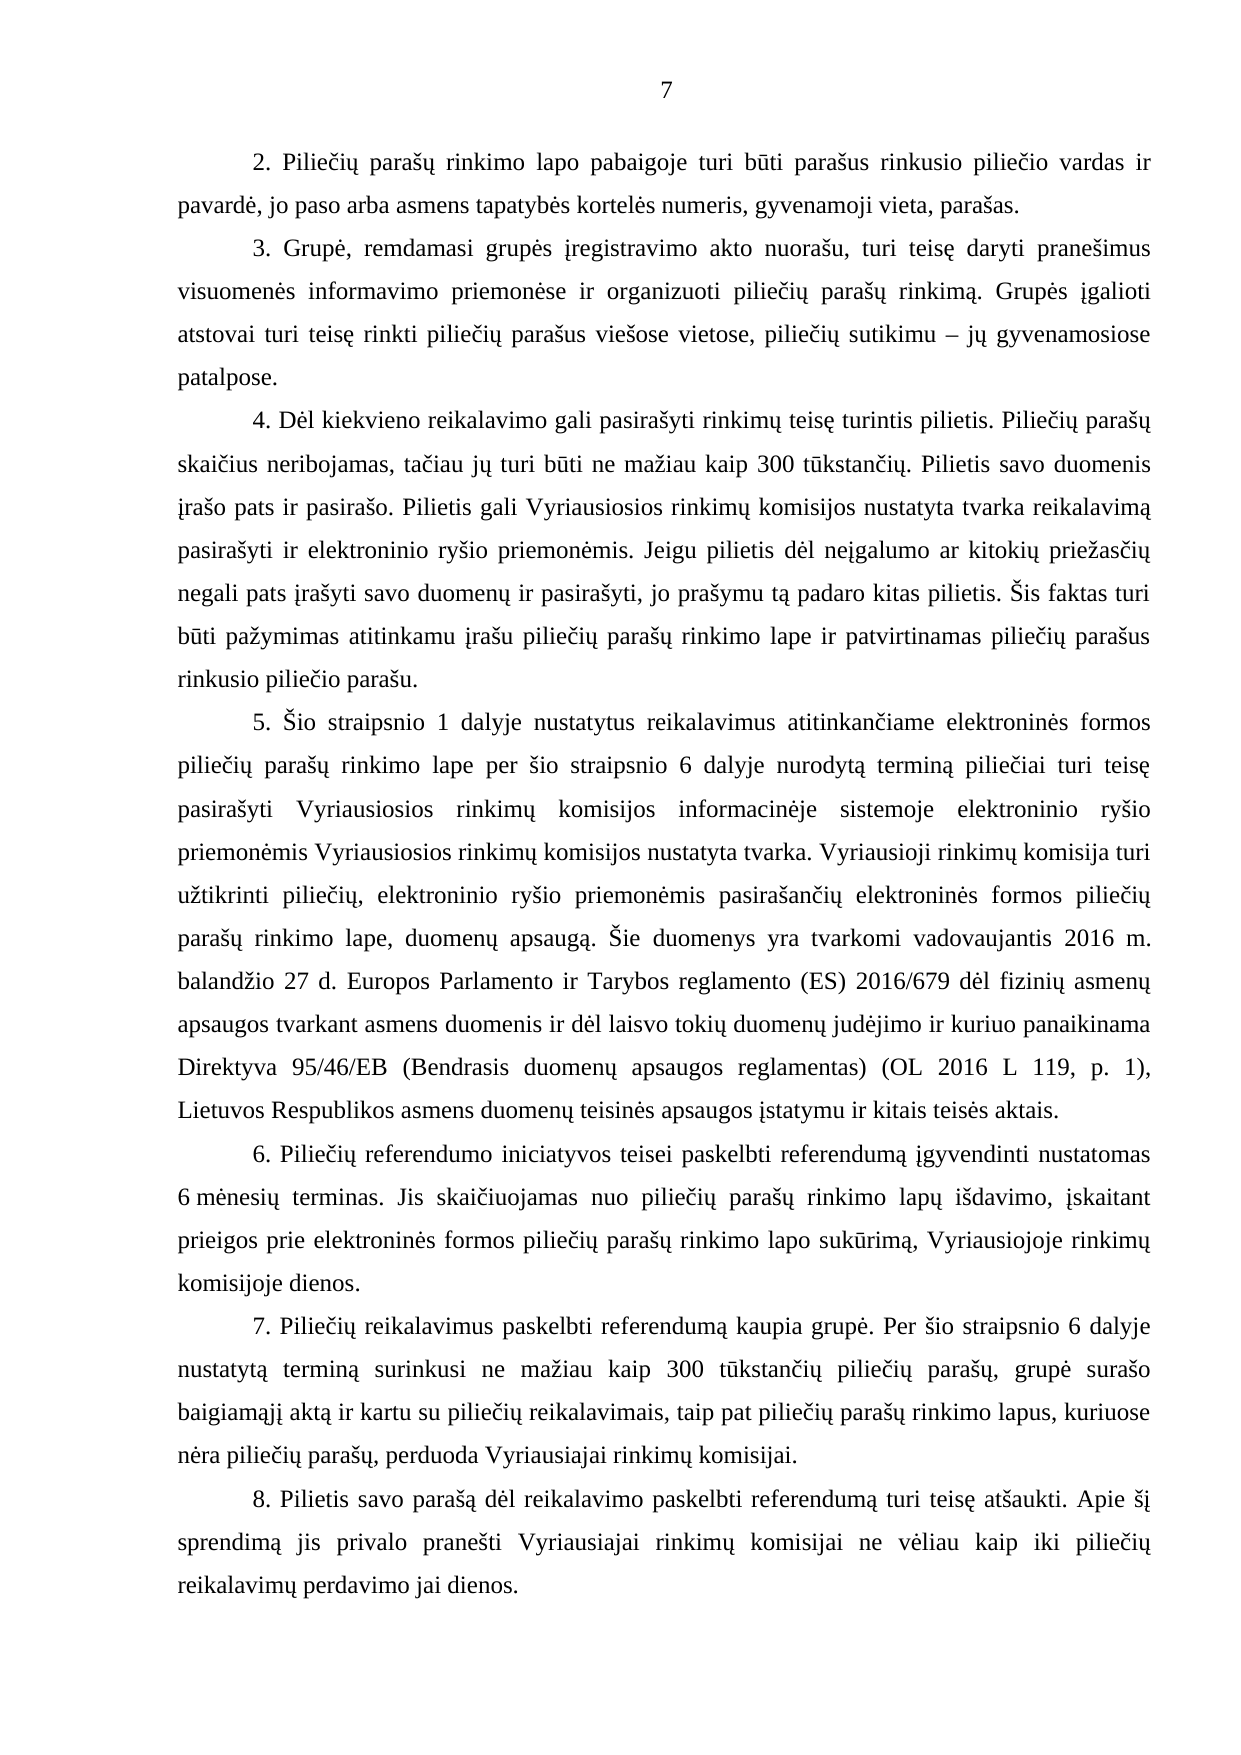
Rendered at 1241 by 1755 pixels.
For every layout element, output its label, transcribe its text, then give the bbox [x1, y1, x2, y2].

text 6. Piliečių referendumo iniciatyvos teisei paskelbti referendumą įgyvendinti nustatomas 6 mėnesių terminas. Jis skaičiuojamas nuo piliečių parašų rinkimo lapų išdavimo, įskaitant prieigos prie elektroninės formos piliečių parašų rinkimo lapo sukūrimą, Vyriausiojoje rinkimų komisijoje dienos. [177, 1139, 1152, 1297]
text 5. Šio straipsnio 1 dalyje nustatytus reikalavimus atitinkančiame elektroninės formos piliečių parašų rinkimo lape per šio straipsnio 6 dalyje nurodytą terminą piliečiai turi teisę pasirašyti Vyriausiosios rinkimų komisijos informacinėje sistemoje elektroninio ryšio priemonėmis Vyriausiosios rinkimų komisijos nustatyta tvarka. Vyriausioji rinkimų komisija turi užtikrinti piliečių, elektroninio ryšio priemonėmis pasirašančių elektroninės formos piliečių parašų rinkimo lape, duomenų apsaugą. Šie duomenys yra tvarkomi vadovaujantis 2016 m. balandžio 27 d. Europos Parlamento ir Tarybos reglamento (ES) 2016/679 dėl fizinių asmenų apsaugos tvarkant asmens duomenis ir dėl laisvo tokių duomenų judėjimo ir kuriuo panaikinama Direktyva 95/46/EB (Bendrasis duomenų apsaugos reglamentas) (OL 2016 L 119, p. 1), Lietuvos Respublikos asmens duomenų teisinės apsaugos įstatymu ir kitais teisės aktais. [177, 707, 1152, 1124]
text 3. Grupė, remdamasi grupės įregistravimo akto nuorašu, turi teisę daryti pranešimus visuomenės informavimo priemonėse ir organizuoti piliečių parašų rinkimą. Grupės įgalioti atstovai turi teisę rinkti piliečių parašus viešose vietose, piliečių sutikimu – jų gyvenamosiose patalpose. [177, 233, 1152, 391]
text 7. Piliečių reikalavimus paskelbti referendumą kaupia grupė. Per šio straipsnio 6 dalyje nustatytą terminą surinkusi ne mažiau kaip 300 tūkstančių piliečių parašų, grupė surašo baigiamąjį aktą ir kartu su piliečių reikalavimais, taip pat piliečių parašų rinkimo lapus, kuriuose nėra piliečių parašų, perduoda Vyriausiajai rinkimų komisijai. [177, 1311, 1152, 1469]
text 4. Dėl kiekvieno reikalavimo gali pasirašyti rinkimų teisę turintis pilietis. Piliečių parašų skaičius neribojamas, tačiau jų turi būti ne mažiau kaip 300 tūkstančių. Pilietis savo duomenis įrašo pats ir pasirašo. Pilietis gali Vyriausiosios rinkimų komisijos nustatyta tvarka reikalavimą pasirašyti ir elektroninio ryšio priemonėmis. Jeigu pilietis dėl neįgalumo ar kitokių priežasčių negali pats įrašyti savo duomenų ir pasirašyti, jo prašymu tą padaro kitas pilietis. Šis faktas turi būti pažymimas atitinkamu įrašu piliečių parašų rinkimo lape ir patvirtinamas piliečių parašus rinkusio piliečio parašu. [177, 406, 1152, 693]
text 8. Pilietis savo parašą dėl reikalavimo paskelbti referendumą turi teisę atšaukti. Apie šį sprendimą jis privalo pranešti Vyriausiajai rinkimų komisijai ne vėliau kaip iki piliečių reikalavimų perdavimo jai dienos. [177, 1484, 1152, 1599]
text 2. Piliečių parašų rinkimo lapo pabaigoje turi būti parašus rinkusio piliečio vardas ir pavardė, jo paso arba asmens tapatybės kortelės numeris, gyvenamoji vieta, parašas. [177, 147, 1152, 219]
